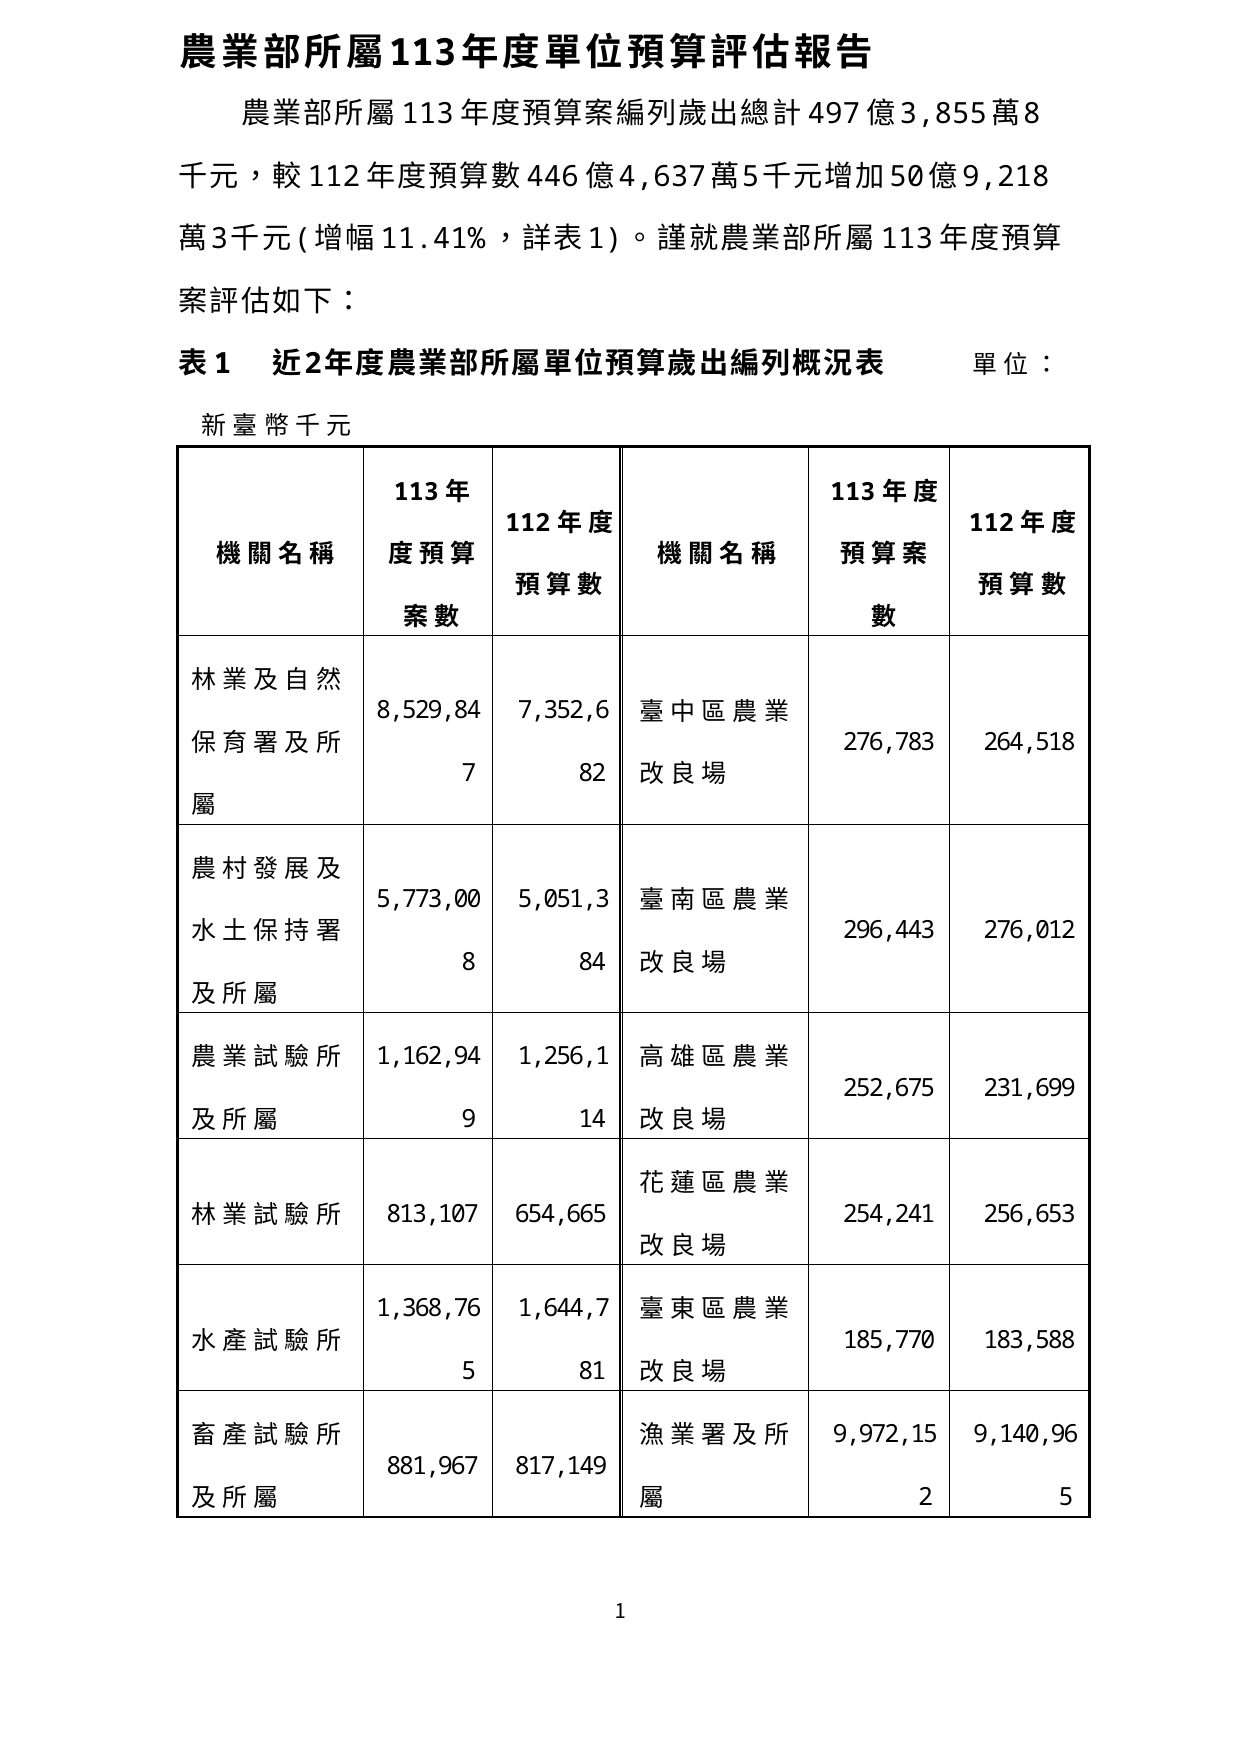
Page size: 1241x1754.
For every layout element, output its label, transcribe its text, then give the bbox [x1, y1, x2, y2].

table_cell 813,107 [364, 1139, 492, 1264]
table_cell 臺中區農業改良場 [623, 636, 808, 824]
table_header 113年度預算案數 [809, 448, 949, 635]
text 農業部所屬113年度預算案編列歲出總計497億3,855萬8千元，較112年度預算數446億4,637萬5千元增加50億9,218萬3千元(增幅11.41%，詳表1)。謹就農業部所屬113年度預算案評估如下： [177, 69, 1063, 319]
table_cell 817,149 [493, 1391, 619, 1516]
table_cell 臺南區農業改良場 [623, 825, 808, 1012]
table_header 機關名稱 [179, 448, 363, 635]
table_cell 林業試驗所 [179, 1139, 363, 1264]
table_header 112年度預算數 [950, 448, 1088, 635]
table_cell 276,012 [950, 825, 1088, 1012]
table_cell 185,770 [809, 1265, 949, 1390]
table_cell 農業試驗所及所屬 [179, 1013, 363, 1138]
table_cell 臺東區農業改良場 [623, 1265, 808, 1390]
table_cell 5,773,008 [364, 825, 492, 1012]
table_cell 252,675 [809, 1013, 949, 1138]
table_cell 1,256,114 [493, 1013, 619, 1138]
table_cell 276,783 [809, 636, 949, 824]
table_cell 水產試驗所 [179, 1265, 363, 1390]
table_cell 高雄區農業改良場 [623, 1013, 808, 1138]
table_cell 654,665 [493, 1139, 619, 1264]
table_cell 183,588 [950, 1265, 1088, 1390]
table_cell 花蓮區農業改良場 [623, 1139, 808, 1264]
table_header 機關名稱 [623, 448, 808, 635]
table_cell 7,352,682 [493, 636, 619, 824]
table_cell 1,644,781 [493, 1265, 619, 1390]
table_cell 881,967 [364, 1391, 492, 1516]
table_cell 畜產試驗所及所屬 [179, 1391, 363, 1516]
table_cell 1,162,949 [364, 1013, 492, 1138]
table_cell 林業及自然保育署及所屬 [179, 636, 363, 824]
table_cell 264,518 [950, 636, 1088, 824]
table_cell 256,653 [950, 1139, 1088, 1264]
text 農業部所屬113年度單位預算評估報告 [177, 7, 1063, 69]
text 表1 近2年度農業部所屬單位預算歲出編列概況表 單位：新臺幣千元 [163, 319, 1078, 444]
table_cell 9,140,965 [950, 1391, 1088, 1516]
table_header 113年度預算案數 [364, 448, 492, 635]
table_cell 農村發展及水土保持署及所屬 [179, 825, 363, 1012]
table_cell 254,241 [809, 1139, 949, 1264]
table_header 112年度預算數 [493, 448, 619, 635]
table_cell 296,443 [809, 825, 949, 1012]
table_cell 1,368,765 [364, 1265, 492, 1390]
table_cell 漁業署及所屬 [623, 1391, 808, 1516]
table_cell 8,529,847 [364, 636, 492, 824]
table_cell 231,699 [950, 1013, 1088, 1138]
table_cell 5,051,384 [493, 825, 619, 1012]
table_cell 9,972,152 [809, 1391, 949, 1516]
